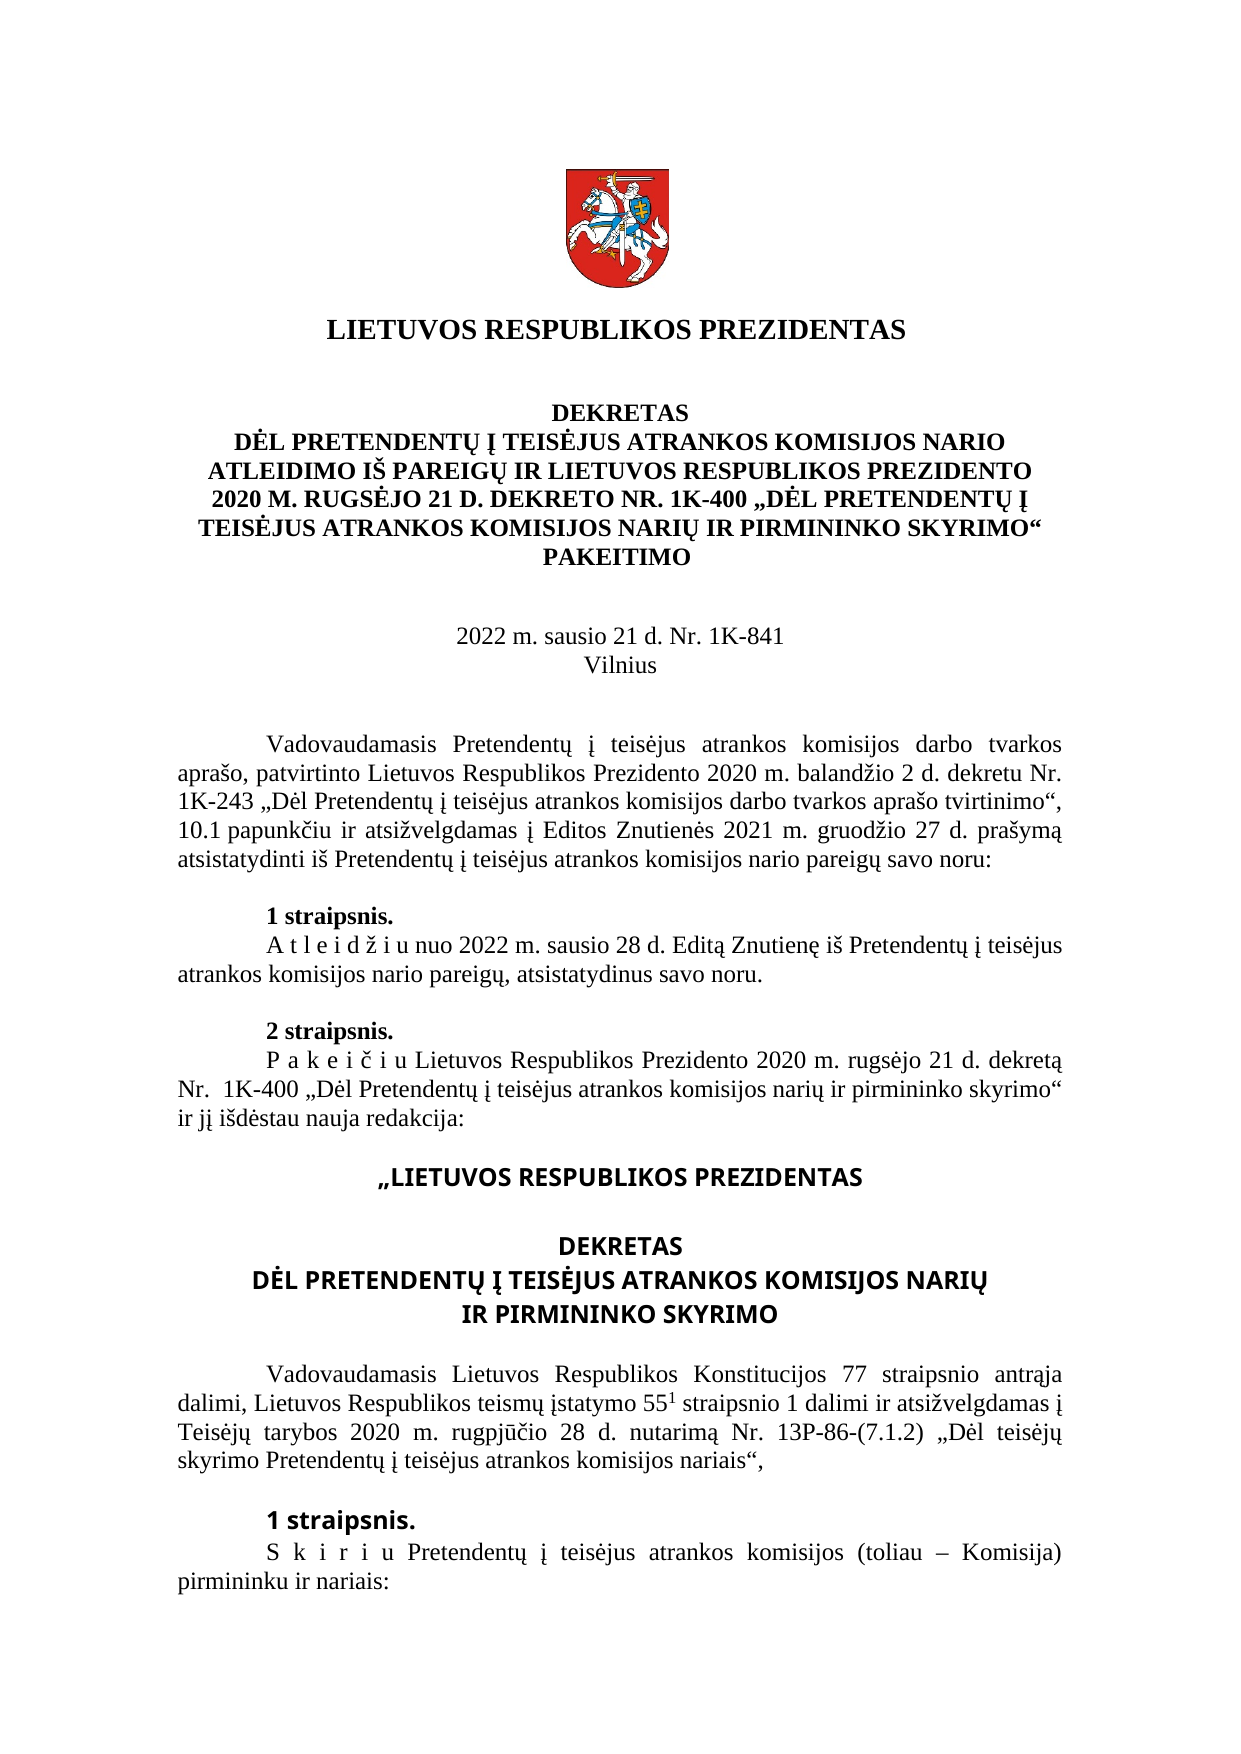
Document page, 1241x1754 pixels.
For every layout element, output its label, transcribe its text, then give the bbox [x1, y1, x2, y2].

text 2022 m. sausio 21 d. Nr. 1K-841 [177, 621, 1063, 650]
text LIETUVOS RESPUBLIKOS PREZIDENTAS [177, 312, 1063, 346]
text DĖL PRETENDENTŲ Į TEISĖJUS ATRANKOS KOMISIJOS NARIŲ [177, 1262, 1063, 1296]
text Vadovaudamasis Pretendentų į teisėjus atrankos komisijos darbo tvarkos aprašo, patvirtinto Lietuvos Respublikos Prezidento 2020 m. balandžio 2 d. dekretu Nr. 1K-243 „Dėl Pretendentų į teisėjus atrankos komisijos darbo tvarkos aprašo tvirtinimo“, 10.1 papunkčiu ir atsižvelgdamas į Editos Znutienės 2021 m. gruodžio 27 d. prašymą atsistatydinti iš Pretendentų į teisėjus atrankos komisijos nario pareigų savo noru: [177, 729, 1063, 873]
text „LIETUVOS RESPUBLIKOS PREZIDENTAS [177, 1160, 1063, 1194]
text A t l e i d ž i u nuo 2022 m. sausio 28 d. Editą Znutienę iš Pretendentų į teisėjus atrankos komisijos nario pareigų, atsistatydinus savo noru. [177, 930, 1063, 988]
text Dėl PRETENDENTŲ Į TEISĖJUS ATRANKOS KOMISIJOS NARIO ATLEIDIMO IŠ PAREIGŲ IR LIETUVOS RESPUBLIKOS PREZIDENTO 2020 M. RUGSĖJO 21 D. DEKRETO NR. 1K-400 „DĖL PRETENDENTŲ Į TEISĖJUS ATRANKOS KOMISIJOS NARIŲ IR PIRMININKO SKYRIMO“ PAKEITIMO [177, 427, 1063, 571]
text S k i r i u Pretendentų į teisėjus atrankos komisijos (toliau – Komisija) pirmininku ir nariais: [177, 1537, 1063, 1594]
text IR PIRMININKO SKYRIMO [177, 1296, 1063, 1330]
text DEKRETAS [177, 398, 1063, 427]
text 1 straipsnis. [177, 1503, 1063, 1537]
text 1 straipsnis. [177, 901, 1063, 930]
text Vadovaudamasis Lietuvos Respublikos Konstitucijos 77 straipsnio antrąja dalimi, Lietuvos Respublikos teismų įstatymo 551 straipsnio 1 dalimi ir atsižvelgdamas į Teisėjų tarybos 2020 m. rugpjūčio 28 d. nutarimą Nr. 13P-86-(7.1.2) „Dėl teisėjų skyrimo Pretendentų į teisėjus atrankos komisijos nariais“, [177, 1359, 1063, 1474]
text Vilnius [177, 650, 1063, 678]
text 2 straipsnis. [177, 1016, 1063, 1045]
text DEKRETAS [177, 1228, 1063, 1262]
text P a k e i č i u Lietuvos Respublikos Prezidento 2020 m. rugsėjo 21 d. dekretą Nr. 1K-400 „Dėl Pretendentų į teisėjus atrankos komisijos narių ir pirmininko skyrimo“ ir jį išdėstau nauja redakcija: [177, 1045, 1063, 1131]
